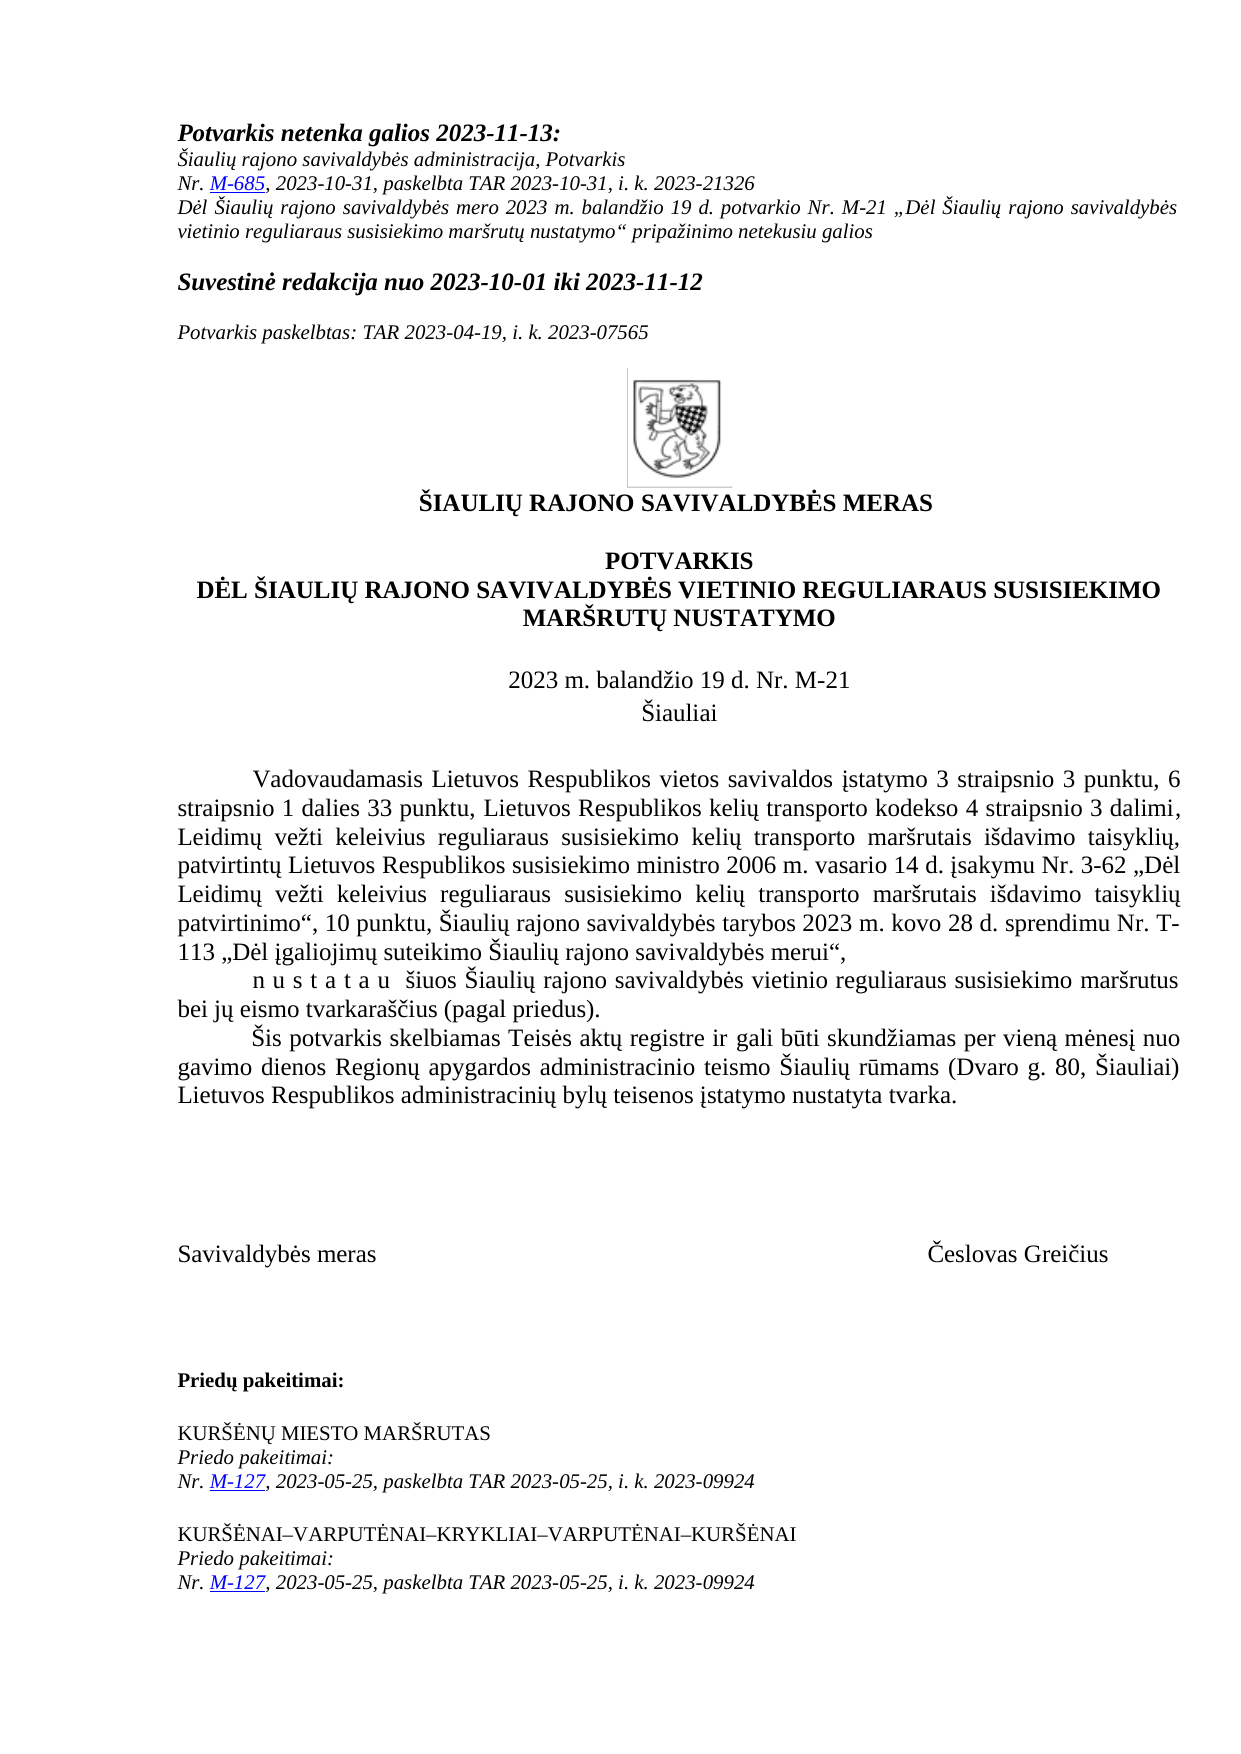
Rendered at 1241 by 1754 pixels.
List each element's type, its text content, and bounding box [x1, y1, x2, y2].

text Potvarkis netenka galios 2023-11-13: [177, 118, 1181, 147]
text KURŠĖNŲ MIESTO MARŠRUTAS [177, 1421, 1181, 1445]
text Nr. M-127, 2023-05-25, paskelbta TAR 2023-05-25, i. k. 2023-09924 [177, 1570, 1181, 1594]
text Nr. M-685, 2023-10-31, paskelbta TAR 2023-10-31, i. k. 2023-21326 [177, 171, 1181, 195]
text Vadovaudamasis Lietuvos Respublikos vietos savivaldos įstatymo 3 straipsnio 3 punktu, 6 straipsnio 1 dalies 33 punktu, Lietuvos Respublikos kelių transporto kodekso 4 straipsnio 3 dalimi, Leidimų vežti keleivius reguliaraus susisiekimo kelių transporto maršrutais išdavimo taisyklių, patvirtintų Lietuvos Respublikos susisiekimo ministro 2006 m. vasario 14 d. įsakymu Nr. 3-62 „Dėl Leidimų vežti keleivius reguliaraus susisiekimo kelių transporto maršrutais išdavimo taisyklių patvirtinimo“, 10 punktu, Šiaulių rajono savivaldybės tarybos 2023 m. kovo 28 d. sprendimu Nr. T-113 „Dėl įgaliojimų suteikimo Šiaulių rajono savivaldybės merui“, [177, 764, 1181, 966]
text Potvarkis paskelbtas: TAR 2023-04-19, i. k. 2023-07565 [177, 320, 1181, 344]
text 2023 m. balandžio 19 d. Nr. M-21 [177, 665, 1181, 694]
text DĖL ŠIAULIŲ RAJONO SAVIVALDYBĖS VIETINIO REGULIARAUS SUSISIEKIMO MARŠRUTŲ NUSTATYMO [177, 575, 1181, 632]
text Šiaulių rajono savivaldybės administracija, Potvarkis [177, 147, 1181, 171]
text Priedo pakeitimai: [177, 1546, 1181, 1570]
text Savivaldybės meras Česlovas Greičius [177, 1239, 1181, 1267]
text Priedo pakeitimai: [177, 1445, 1181, 1469]
text Suvestinė redakcija nuo 2023-10-01 iki 2023-11-12 [177, 267, 1181, 296]
text Priedų pakeitimai: [177, 1368, 1181, 1392]
text Nr. M-127, 2023-05-25, paskelbta TAR 2023-05-25, i. k. 2023-09924 [177, 1469, 1181, 1493]
text n u s t a t a u šiuos Šiaulių rajono savivaldybės vietinio reguliaraus susisiekimo maršrutus bei jų eismo tvarkaraščius (pagal priedus). [177, 966, 1181, 1023]
text Šiauliai [177, 698, 1181, 727]
text KURŠĖNAI–VARPUTĖNAI–KRYKLIAI–VARPUTĖNAI–KURŠĖNAI [177, 1522, 1181, 1546]
text Dėl Šiaulių rajono savivaldybės mero 2023 m. balandžio 19 d. potvarkio Nr. M-21 „Dėl Šiaulių rajono savivaldybės vietinio reguliaraus susisiekimo maršrutų nustatymo“ pripažinimo netekusiu galios [177, 195, 1181, 243]
text Šis potvarkis skelbiamas Teisės aktų registre ir gali būti skundžiamas per vieną mėnesį nuo gavimo dienos Regionų apygardos administracinio teismo Šiaulių rūmams (Dvaro g. 80, Šiauliai) Lietuvos Respublikos administracinių bylų teisenos įstatymo nustatyta tvarka. [177, 1023, 1181, 1109]
text POTVARKIS [177, 546, 1181, 575]
text ŠIAULIŲ RAJONO SAVIVALDYBĖS MERAS [177, 488, 1181, 517]
